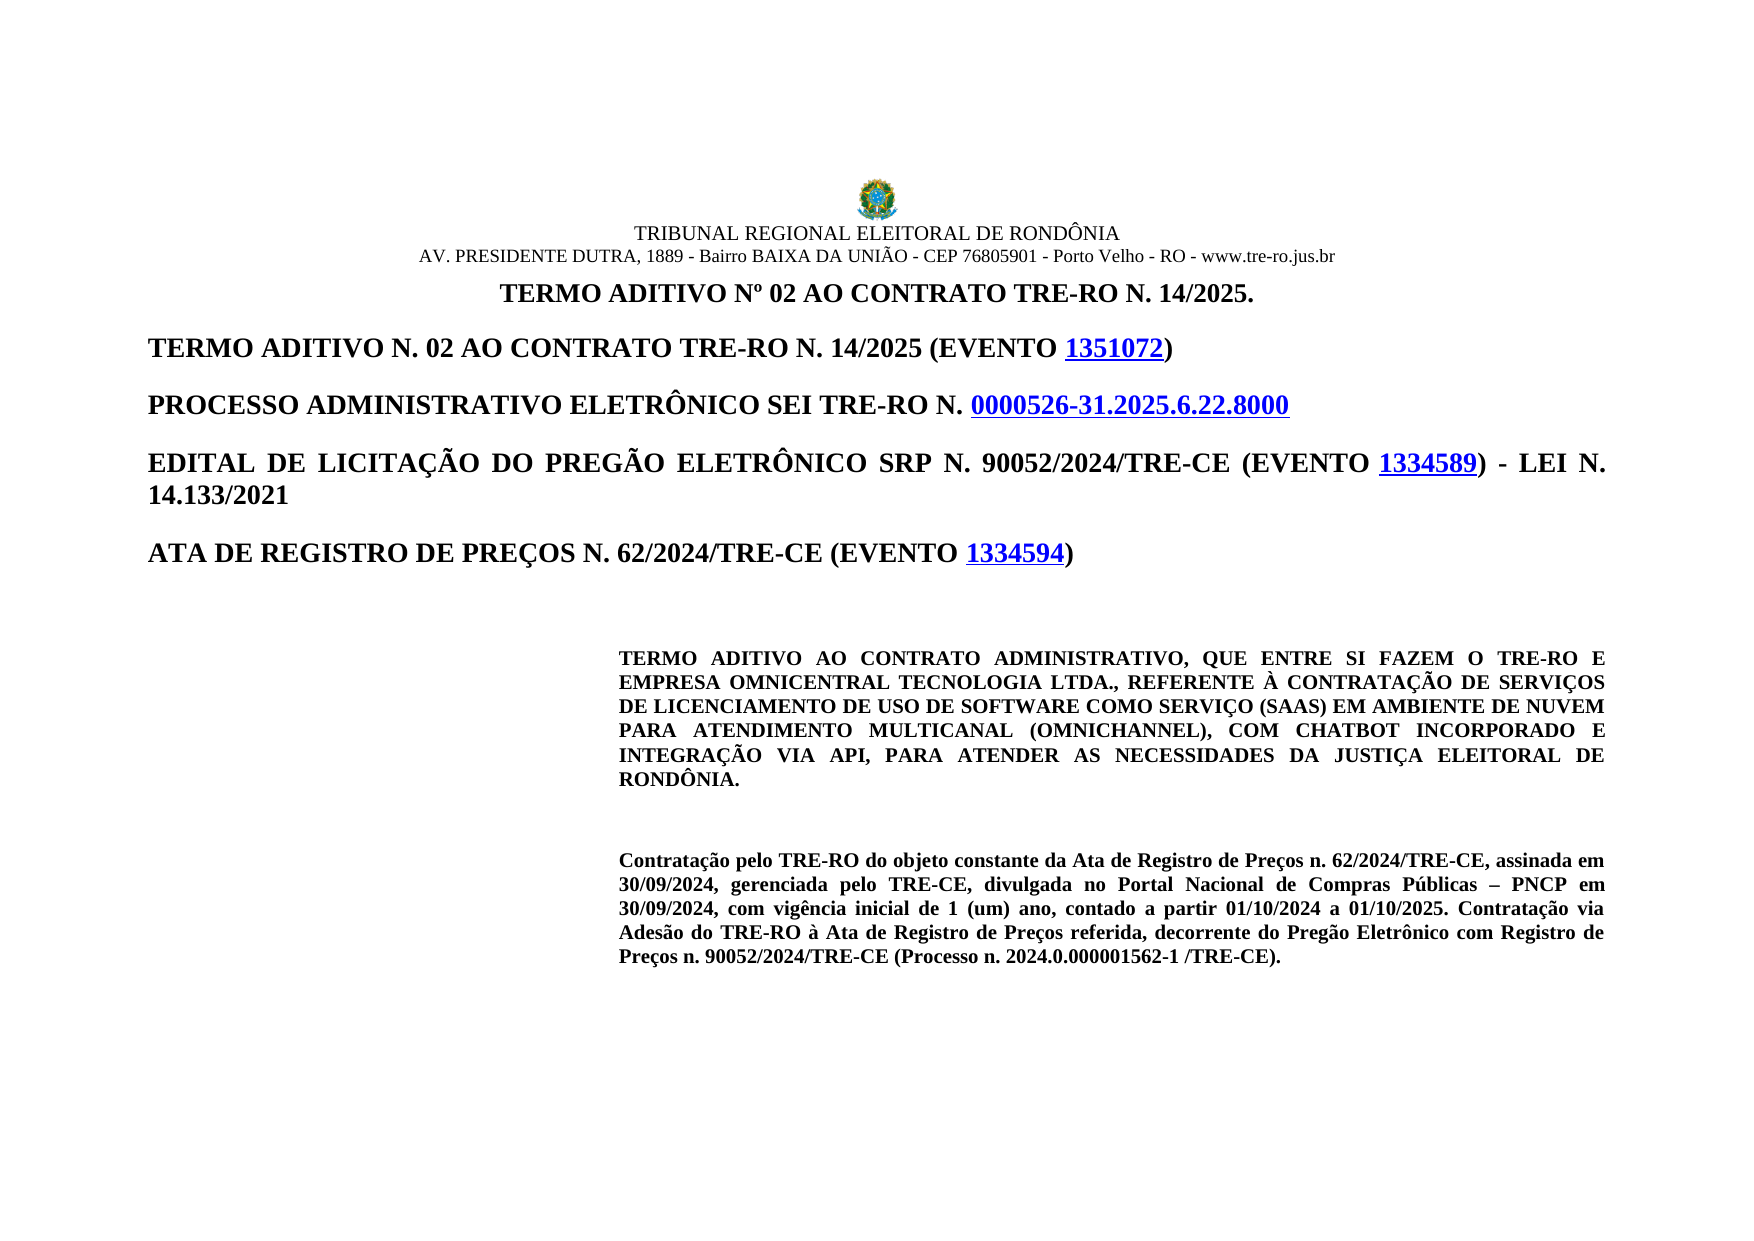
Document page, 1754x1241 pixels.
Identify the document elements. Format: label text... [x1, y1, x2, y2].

text Termo Aditivo Nº 02 AO CONTRATO TRE-RO N. 14/2025. [148, 277, 1606, 308]
text ATA DE REGISTRO DE PREÇOS N. 62/2024/TRE-CE (EVENTO 1334594) [148, 536, 1606, 568]
text TERMO ADITIVO N. 02 AO CONTRATO TRE-RO N. 14/2025 (EVENTO 1351072) [148, 331, 1594, 363]
text EDITAL DE LICITAÇÃO DO PREGÃO ELETRÔNICO SRP N. 90052/2024/TRE-CE (EVENTO 1334589) - LEI N. 14.133/2021 [148, 446, 1606, 511]
text PROCESSO ADMINISTRATIVO ELETRÔNICO SEI TRE-RO N. 0000526-31.2025.6.22.8000 [148, 388, 1594, 421]
text Contratação pelo TRE-RO do objeto constante da Ata de Registro de Preços n. 62/2024/TRE-CE, assinada em 30/09/2024, gerenciada pelo TRE-CE, divulgada no Portal Nacional de Compras Públicas – PNCP em 30/09/2024, com vigência inicial de 1 (um) ano, contado a partir 01/10/2024 a 01/10/2025. Contratação via Adesão do TRE-RO à Ata de Registro de Preços referida, decorrente do Pregão Eletrônico com Registro de Preços n. 90052/2024/TRE-CE (Processo n. 2024.0.000001562-1 /TRE-CE). [619, 848, 1606, 968]
text AV. PRESIDENTE DUTRA, 1889 - Bairro BAIXA DA UNIÃO - CEP 76805901 - Porto Velho - RO - www.tre-ro.jus.br [148, 245, 1606, 267]
text TRIBUNAL REGIONAL ELEITORAL DE RONDÔNIA [148, 221, 1606, 245]
text TERMO ADITIVO AO CONTRATO ADMINISTRATIVO, QUE ENTRE SI FAZEM O TRE-RO E EMPRESA OMNICENTRAL TECNOLOGIA LTDA., REFERENTE À CONTRATAÇÃO DE SERVIÇOS DE LICENCIAMENTO DE USO DE SOFTWARE COMO SERVIÇO (SAAS) EM AMBIENTE DE NUVEM PARA ATENDIMENTO MULTICANAL (OMNICHANNEL), COM CHATBOT INCORPORADO E INTEGRAÇÃO VIA API, PARA ATENDER AS NECESSIDADES DA JUSTIÇA ELEITORAL DE RONDÔNIA. [619, 646, 1606, 791]
